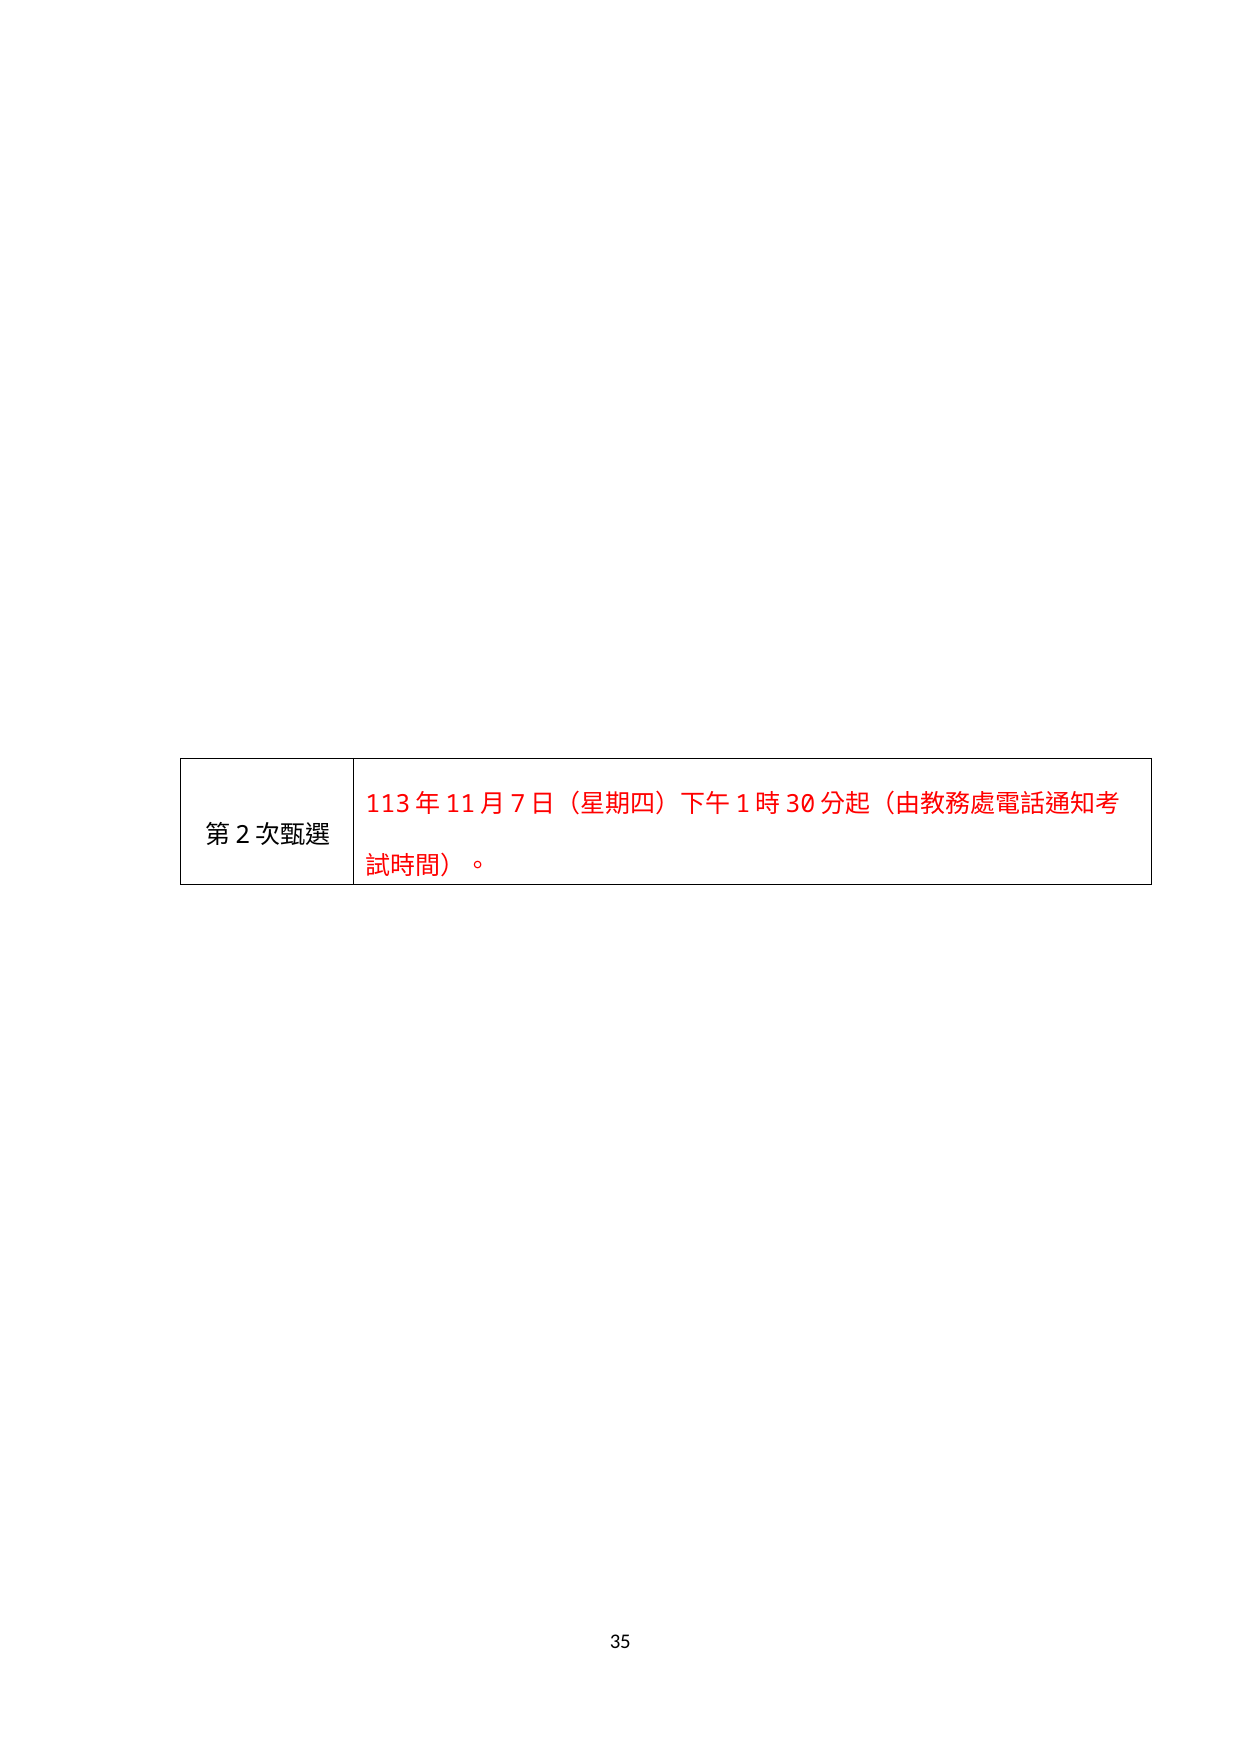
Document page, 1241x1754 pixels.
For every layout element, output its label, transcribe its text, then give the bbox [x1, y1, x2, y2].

table_cell 第2次甄選 [181, 759, 353, 884]
table_cell 113年11月7日（星期四）下午1時30分起（由教務處電話通知考試時間）。 [354, 759, 1151, 884]
